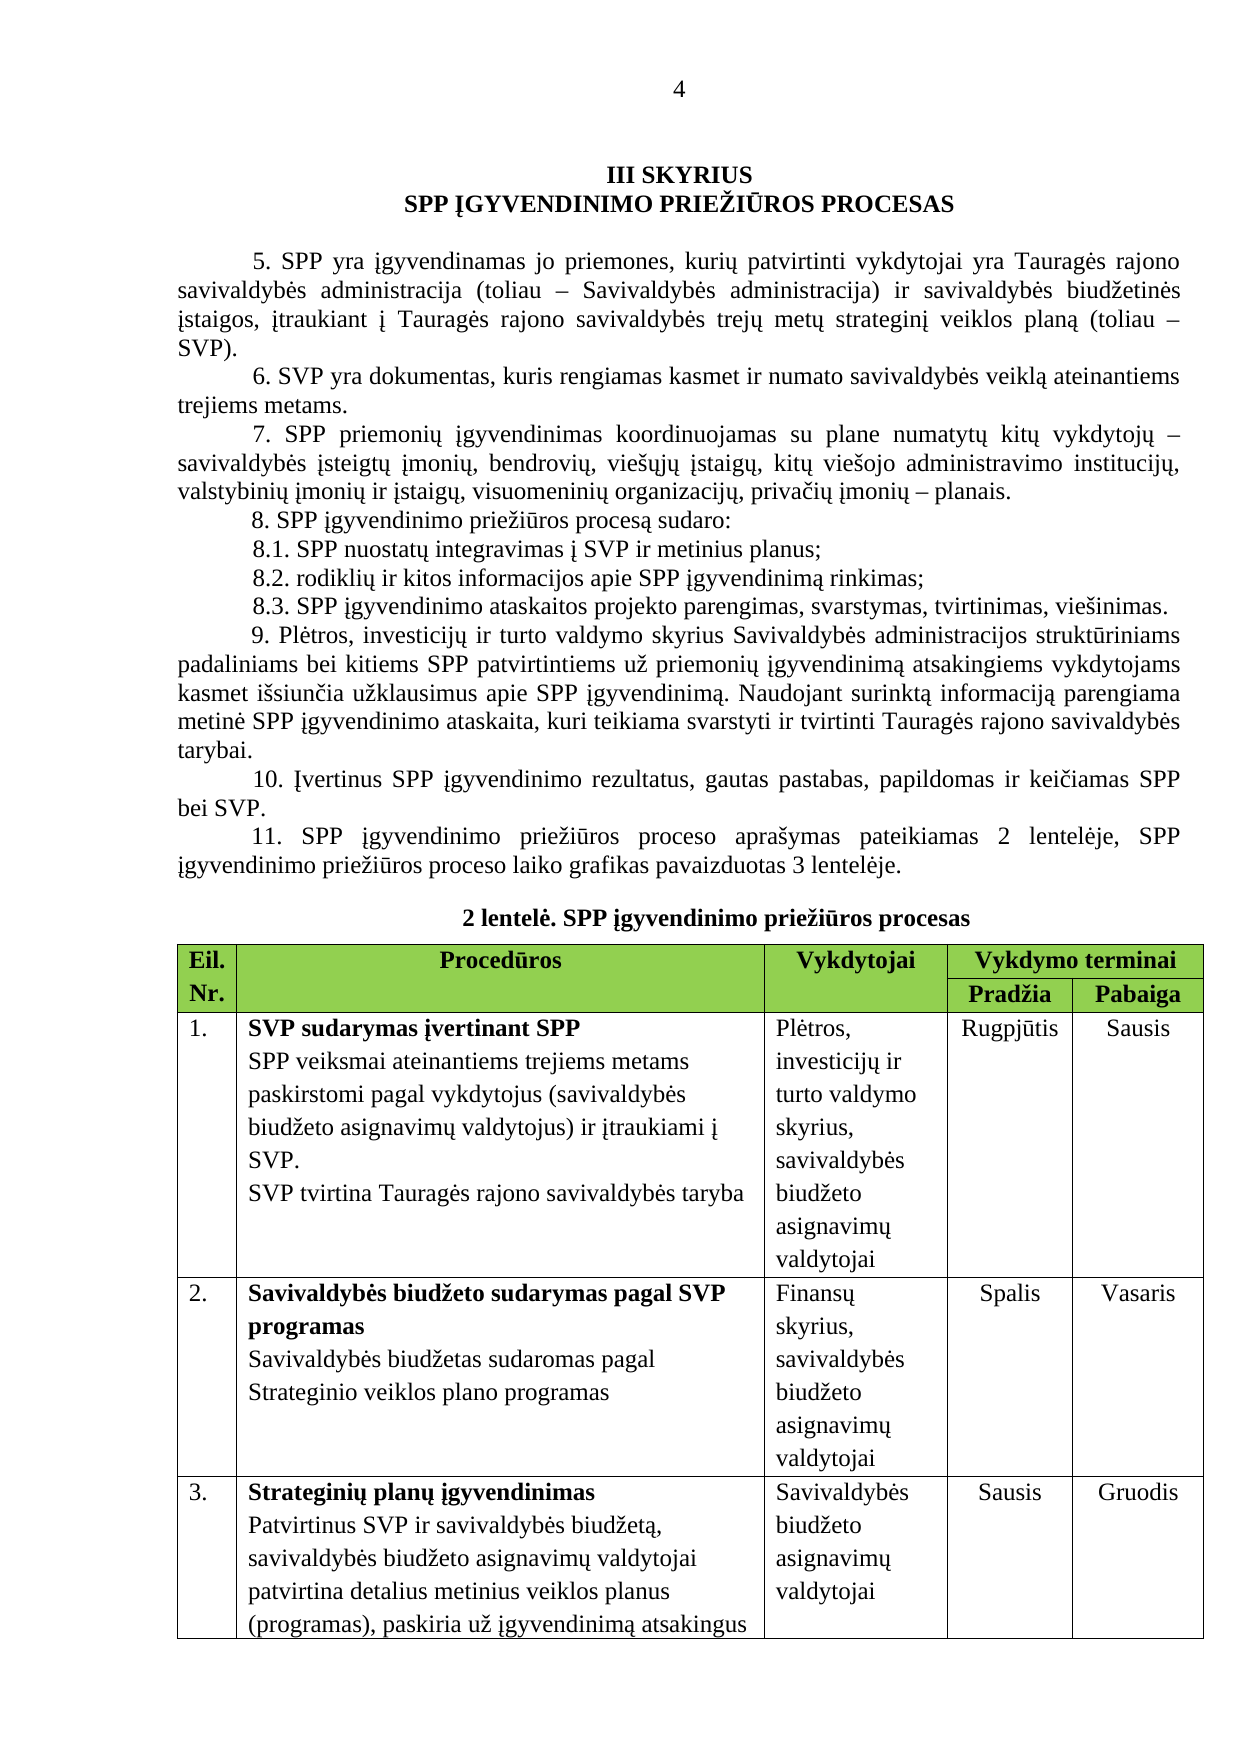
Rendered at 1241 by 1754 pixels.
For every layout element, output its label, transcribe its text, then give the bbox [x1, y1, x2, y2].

table_cell Finansų skyrius, savivaldybės biudžeto asignavimų valdytojai [765, 1278, 947, 1476]
text 5. SPP yra įgyvendinamas jo priemones, kurių patvirtinti vykdytojai yra Tauragės rajono savivaldybės administracija (toliau – Savivaldybės administracija) ir savivaldybės biudžetinės įstaigos, įtraukiant į Tauragės rajono savivaldybės trejų metų strateginį veiklos planą (toliau – SVP). [177, 246, 1181, 361]
table_cell 3. [178, 1477, 236, 1638]
table_cell Spalis [948, 1278, 1072, 1476]
table_cell Savivaldybės biudžeto asignavimų valdytojai [765, 1477, 947, 1638]
text 10. Įvertinus SPP įgyvendinimo rezultatus, gautas pastabas, papildomas ir keičiamas SPP bei SVP. [177, 764, 1181, 821]
table_header Vykdymo terminai [948, 945, 1203, 978]
text SPP ĮGYVENDINIMO PRIEŽIŪROS PROCESAS [177, 189, 1181, 218]
text 6. SVP yra dokumentas, kuris rengiamas kasmet ir numato savivaldybės veiklą ateinantiems trejiems metams. [177, 361, 1181, 419]
table_header Vykdytojai [765, 945, 947, 1012]
table_cell Gruodis [1073, 1477, 1203, 1638]
table_cell 2. [178, 1278, 236, 1476]
text 7. SPP priemonių įgyvendinimas koordinuojamas su plane numatytų kitų vykdytojų – savivaldybės įsteigtų įmonių, bendrovių, viešųjų įstaigų, kitų viešojo administravimo institucijų, valstybinių įmonių ir įstaigų, visuomeninių organizacijų, privačių įmonių – planais. [177, 419, 1181, 505]
text 8.3. SPP įgyvendinimo ataskaitos projekto parengimas, svarstymas, tvirtinimas, viešinimas. [177, 591, 1181, 620]
text 2 lentelė. SPP įgyvendinimo priežiūros procesas [177, 903, 1181, 932]
table_cell Pradžia [948, 979, 1072, 1012]
table_cell Rugpjūtis [948, 1013, 1072, 1277]
text 11. SPP įgyvendinimo priežiūros proceso aprašymas pateikiamas 2 lentelėje, SPP įgyvendinimo priežiūros proceso laiko grafikas pavaizduotas 3 lentelėje. [177, 821, 1181, 879]
table_cell Vasaris [1073, 1278, 1203, 1476]
table_cell Plėtros, investicijų ir turto valdymo skyrius, savivaldybės biudžeto asignavimų valdytojai [765, 1013, 947, 1277]
text 9. Plėtros, investicijų ir turto valdymo skyrius Savivaldybės administracijos struktūriniams padaliniams bei kitiems SPP patvirtintiems už priemonių įgyvendinimą atsakingiems vykdytojams kasmet išsiunčia užklausimus apie SPP įgyvendinimą. Naudojant surinktą informaciją parengiama metinė SPP įgyvendinimo ataskaita, kuri teikiama svarstyti ir tvirtinti Tauragės rajono savivaldybės tarybai. [177, 620, 1181, 764]
text 8.1. SPP nuostatų integravimas į SVP ir metinius planus; [177, 534, 1181, 563]
text 8. SPP įgyvendinimo priežiūros procesą sudaro: [177, 505, 1181, 534]
table_header Procedūros [237, 945, 764, 1012]
text 8.2. rodiklių ir kitos informacijos apie SPP įgyvendinimą rinkimas; [177, 563, 1181, 591]
text III SKYRIUS [177, 160, 1181, 189]
table_cell Savivaldybės biudžeto sudarymas pagal SVP programas Savivaldybės biudžetas sudaromas pagal Strateginio veiklos plano programas [237, 1278, 764, 1476]
table_cell Pabaiga [1073, 979, 1203, 1012]
table_cell Sausis [948, 1477, 1072, 1638]
table_cell 1. [178, 1013, 236, 1277]
table_header Eil. Nr. [178, 945, 236, 1012]
table_cell SVP sudarymas įvertinant SPP SPP veiksmai ateinantiems trejiems metams paskirstomi pagal vykdytojus (savivaldybės biudžeto asignavimų valdytojus) ir įtraukiami į SVP. SVP tvirtina Tauragės rajono savivaldybės taryba [237, 1013, 764, 1277]
table_cell Strateginių planų įgyvendinimas Patvirtinus SVP ir savivaldybės biudžetą, savivaldybės biudžeto asignavimų valdytojai patvirtina detalius metinius veiklos planus (programas), paskiria už įgyvendinimą atsakingus [237, 1477, 764, 1638]
table_cell Sausis [1073, 1013, 1203, 1277]
